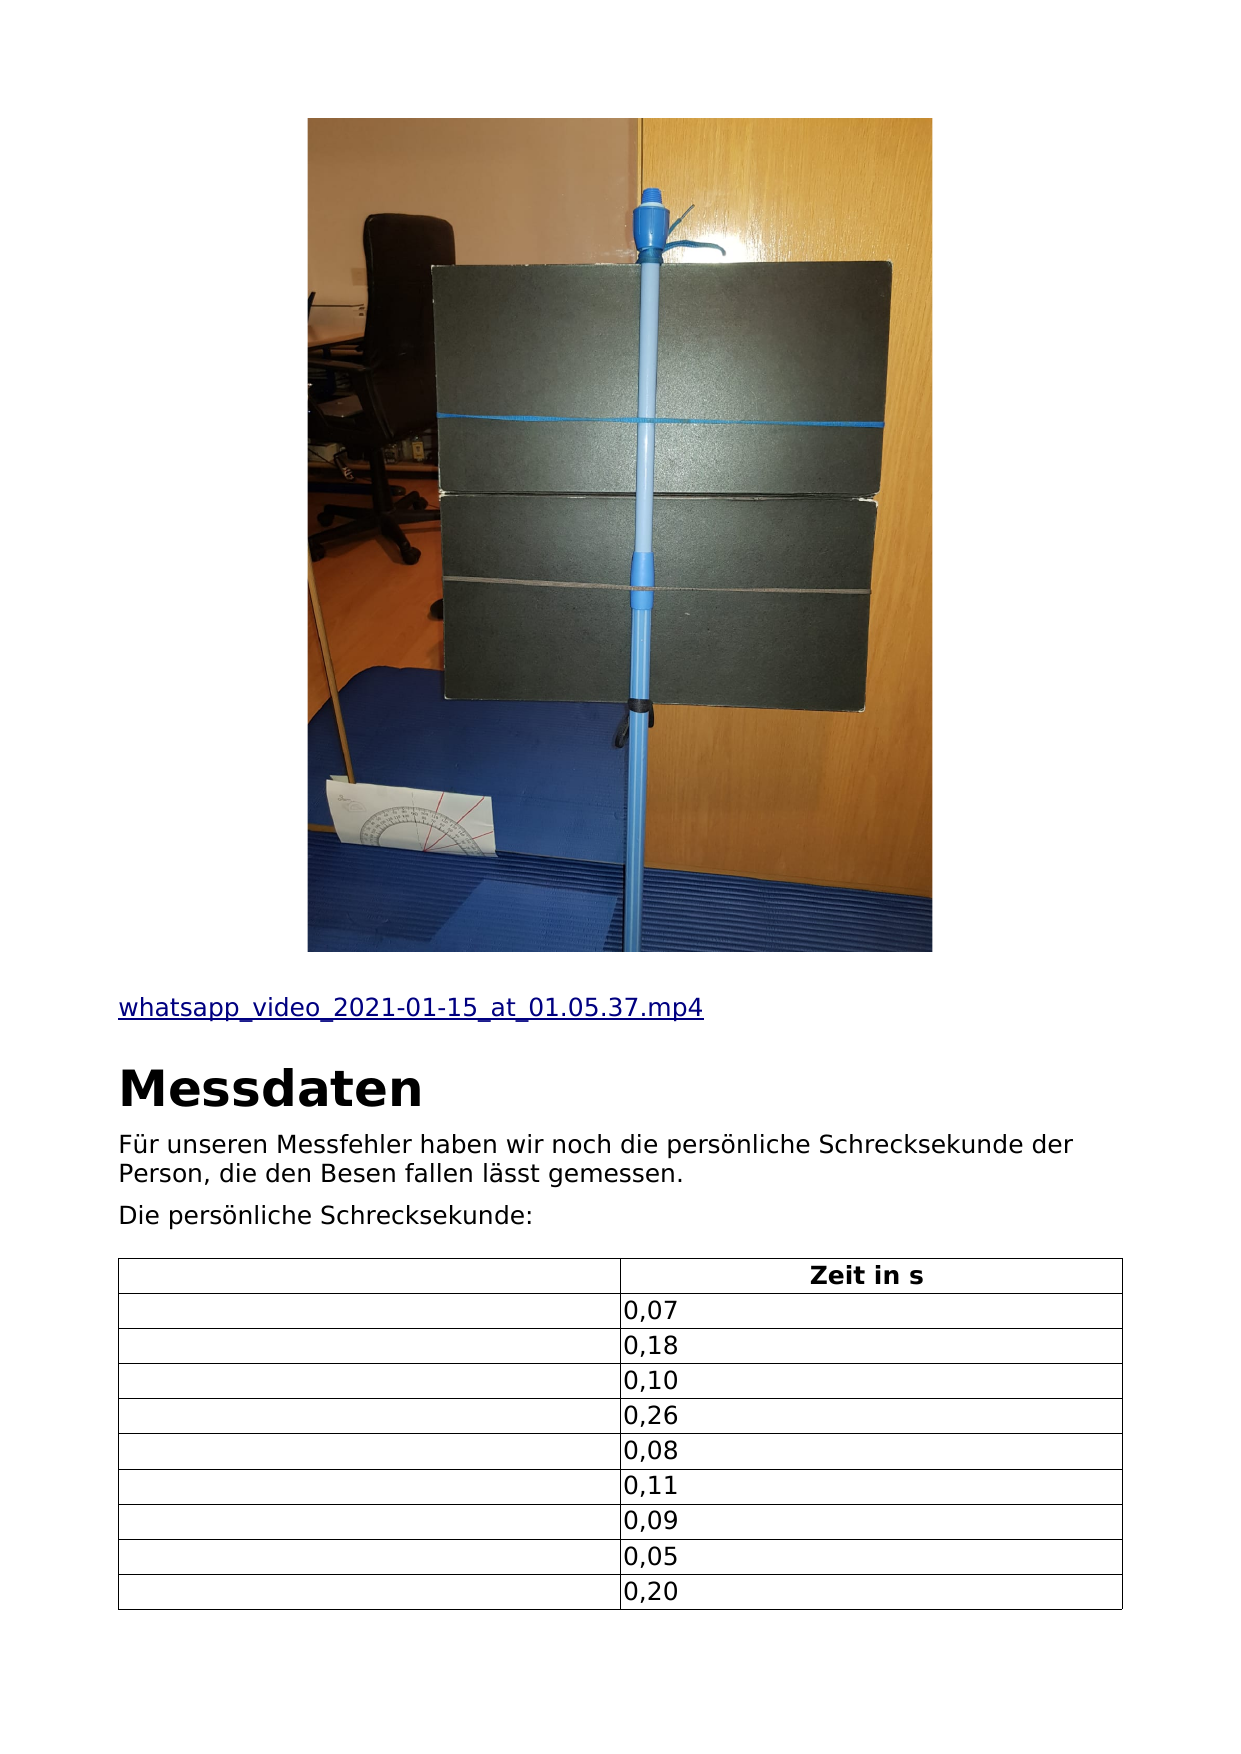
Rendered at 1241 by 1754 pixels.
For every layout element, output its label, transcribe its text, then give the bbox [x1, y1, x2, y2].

table_cell [119, 1434, 620, 1468]
table_cell 0,10 [621, 1364, 1122, 1398]
table_cell [119, 1399, 620, 1433]
table_cell 0,09 [621, 1505, 1122, 1539]
table_cell [119, 1470, 620, 1503]
table_cell [119, 1575, 620, 1609]
table_cell 0,05 [621, 1540, 1122, 1574]
table_cell 0,20 [621, 1575, 1122, 1609]
subtitle Messdaten [118, 1060, 1122, 1118]
table_cell 0,26 [621, 1399, 1122, 1433]
table_cell 0,11 [621, 1470, 1122, 1503]
table_cell 0,18 [621, 1329, 1122, 1363]
picture [307, 118, 933, 952]
table_header Zeit in s [621, 1259, 1122, 1293]
table_cell 0,07 [621, 1294, 1122, 1328]
text Für unseren Messfehler haben wir noch die persönliche Schrecksekunde der Person, die den Besen fallen lässt gemessen. [118, 1131, 1122, 1189]
text whatsapp_video_2021-01-15_at_01.05.37.mp4 [118, 993, 1122, 1022]
table_cell [119, 1329, 620, 1363]
table_cell [119, 1364, 620, 1398]
text Die persönliche Schrecksekunde: [118, 1201, 1122, 1231]
table_cell 0,08 [621, 1434, 1122, 1468]
table_cell [119, 1540, 620, 1574]
table_cell [119, 1294, 620, 1328]
table_header [119, 1259, 620, 1293]
table_cell [119, 1505, 620, 1539]
